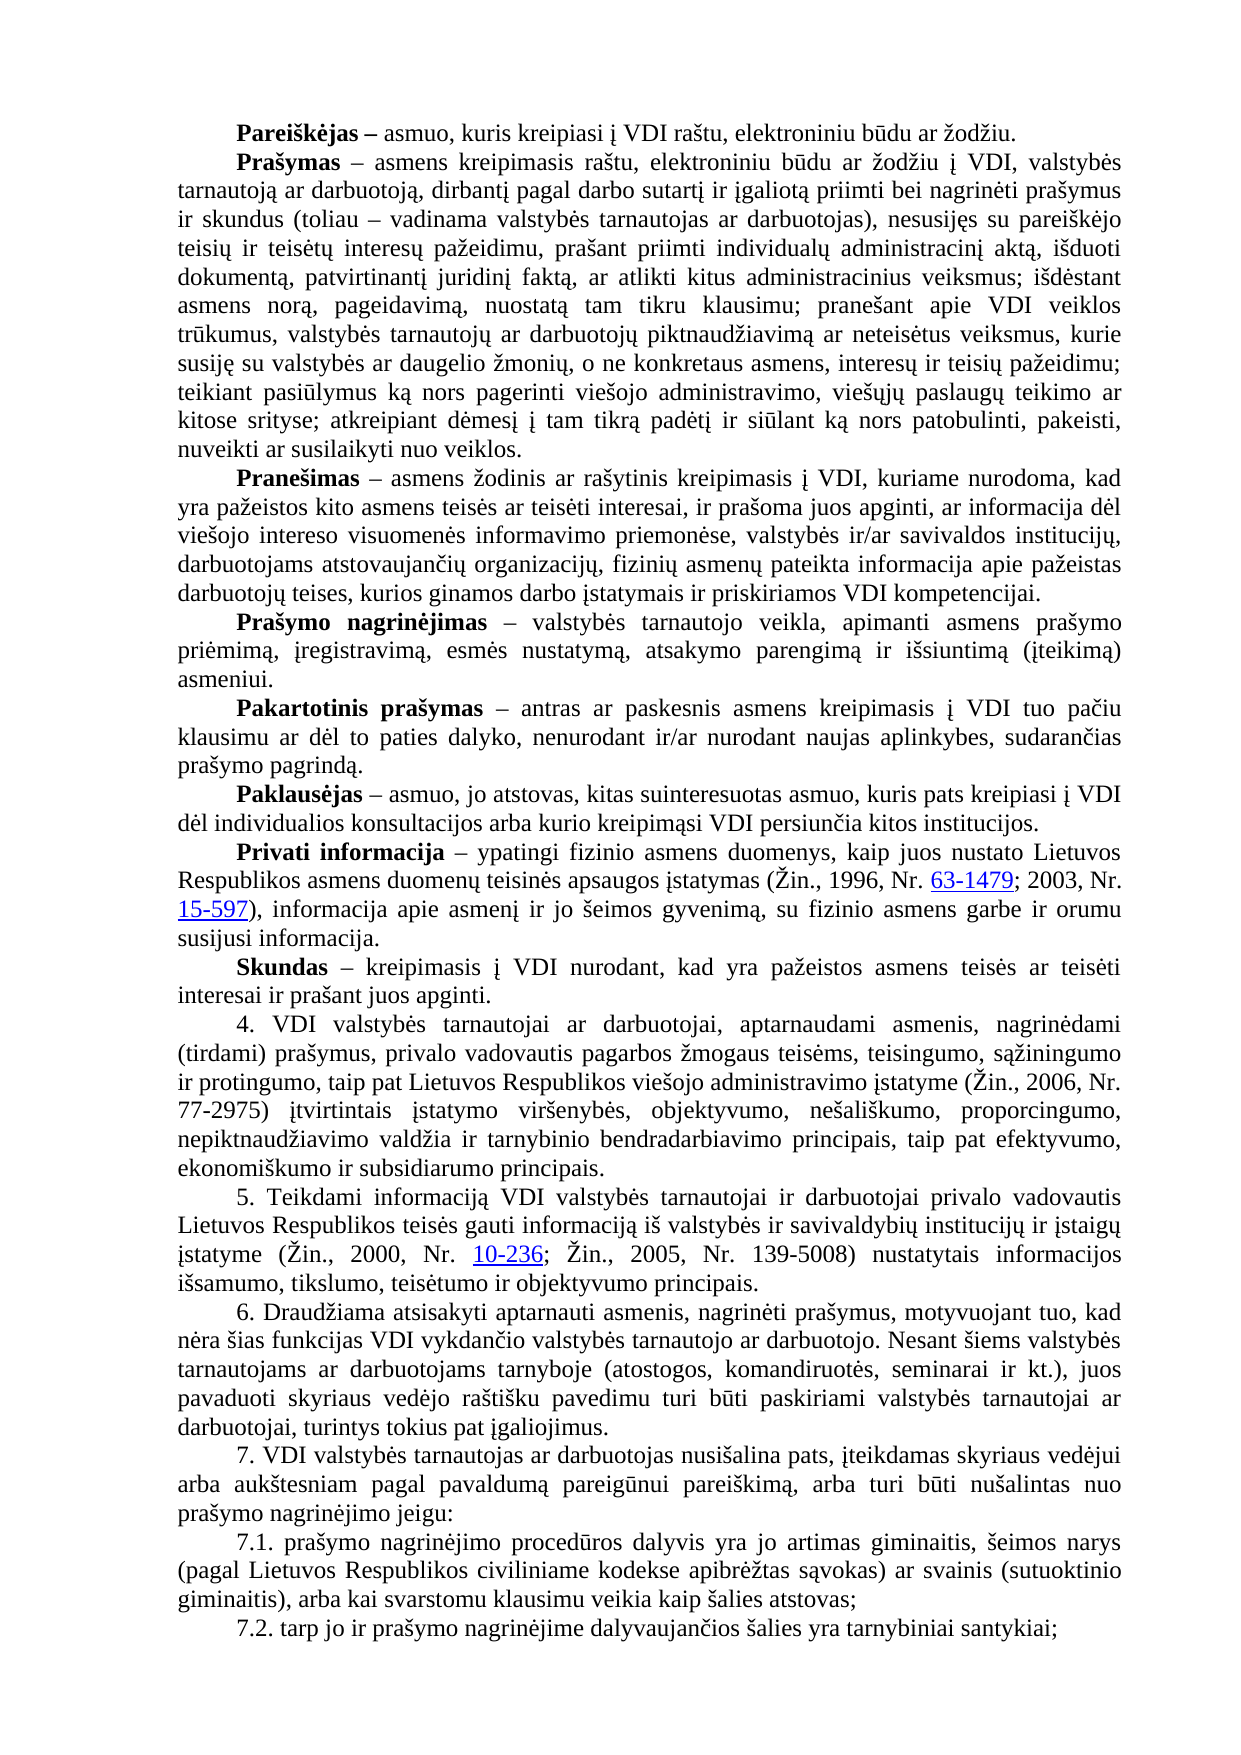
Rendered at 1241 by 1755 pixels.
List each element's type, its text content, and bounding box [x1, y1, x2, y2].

text 5. Teikdami informaciją VDI valstybės tarnautojai ir darbuotojai privalo vadovautis Lietuvos Respublikos teisės gauti informaciją iš valstybės ir savivaldybių institucijų ir įstaigų įstatyme (Žin., 2000, Nr. 10-236; Žin., 2005, Nr. 139-5008) nustatytais informacijos išsamumo, tikslumo, teisėtumo ir objektyvumo principais. [177, 1182, 1122, 1297]
text Privati informacija – ypatingi fizinio asmens duomenys, kaip juos nustato Lietuvos Respublikos asmens duomenų teisinės apsaugos įstatymas (Žin., 1996, Nr. 63-1479; 2003, Nr. 15-597), informacija apie asmenį ir jo šeimos gyvenimą, su fizinio asmens garbe ir orumu susijusi informacija. [177, 837, 1122, 952]
text 7. VDI valstybės tarnautojas ar darbuotojas nusišalina pats, įteikdamas skyriaus vedėjui arba aukštesniam pagal pavaldumą pareigūnui pareiškimą, arba turi būti nušalintas nuo prašymo nagrinėjimo jeigu: [177, 1441, 1122, 1527]
text 4. VDI valstybės tarnautojai ar darbuotojai, aptarnaudami asmenis, nagrinėdami (tirdami) prašymus, privalo vadovautis pagarbos žmogaus teisėms, teisingumo, sąžiningumo ir protingumo, taip pat Lietuvos Respublikos viešojo administravimo įstatyme (Žin., 2006, Nr. 77-2975) įtvirtintais įstatymo viršenybės, objektyvumo, nešališkumo, proporcingumo, nepiktnaudžiavimo valdžia ir tarnybinio bendradarbiavimo principais, taip pat efektyvumo, ekonomiškumo ir subsidiarumo principais. [177, 1009, 1122, 1182]
text 6. Draudžiama atsisakyti aptarnauti asmenis, nagrinėti prašymus, motyvuojant tuo, kad nėra šias funkcijas VDI vykdančio valstybės tarnautojo ar darbuotojo. Nesant šiems valstybės tarnautojams ar darbuotojams tarnyboje (atostogos, komandiruotės, seminarai ir kt.), juos pavaduoti skyriaus vedėjo raštišku pavedimu turi būti paskiriami valstybės tarnautojai ar darbuotojai, turintys tokius pat įgaliojimus. [177, 1297, 1122, 1441]
text Pakartotinis prašymas – antras ar paskesnis asmens kreipimasis į VDI tuo pačiu klausimu ar dėl to paties dalyko, nenurodant ir/ar nurodant naujas aplinkybes, sudarančias prašymo pagrindą. [177, 693, 1122, 779]
text Pareiškėjas – asmuo, kuris kreipiasi į VDI raštu, elektroniniu būdu ar žodžiu. [177, 118, 1122, 147]
text 7.1. prašymo nagrinėjimo procedūros dalyvis yra jo artimas giminaitis, šeimos narys (pagal Lietuvos Respublikos civiliniame kodekse apibrėžtas sąvokas) ar svainis (sutuoktinio giminaitis), arba kai svarstomu klausimu veikia kaip šalies atstovas; [177, 1527, 1122, 1613]
text Paklausėjas – asmuo, jo atstovas, kitas suinteresuotas asmuo, kuris pats kreipiasi į VDI dėl individualios konsultacijos arba kurio kreipimąsi VDI persiunčia kitos institucijos. [177, 779, 1122, 837]
text Pranešimas – asmens žodinis ar rašytinis kreipimasis į VDI, kuriame nurodoma, kad yra pažeistos kito asmens teisės ar teisėti interesai, ir prašoma juos apginti, ar informacija dėl viešojo intereso visuomenės informavimo priemonėse, valstybės ir/ar savivaldos institucijų, darbuotojams atstovaujančių organizacijų, fizinių asmenų pateikta informacija apie pažeistas darbuotojų teises, kurios ginamos darbo įstatymais ir priskiriamos VDI kompetencijai. [177, 463, 1122, 607]
text 7.2. tarp jo ir prašymo nagrinėjime dalyvaujančios šalies yra tarnybiniai santykiai; [177, 1613, 1122, 1642]
text Skundas – kreipimasis į VDI nurodant, kad yra pažeistos asmens teisės ar teisėti interesai ir prašant juos apginti. [177, 952, 1122, 1009]
text Prašymo nagrinėjimas – valstybės tarnautojo veikla, apimanti asmens prašymo priėmimą, įregistravimą, esmės nustatymą, atsakymo parengimą ir išsiuntimą (įteikimą) asmeniui. [177, 607, 1122, 693]
text Prašymas – asmens kreipimasis raštu, elektroniniu būdu ar žodžiu į VDI, valstybės tarnautoją ar darbuotoją, dirbantį pagal darbo sutartį ir įgaliotą priimti bei nagrinėti prašymus ir skundus (toliau – vadinama valstybės tarnautojas ar darbuotojas), nesusijęs su pareiškėjo teisių ir teisėtų interesų pažeidimu, prašant priimti individualų administracinį aktą, išduoti dokumentą, patvirtinantį juridinį faktą, ar atlikti kitus administracinius veiksmus; išdėstant asmens norą, pageidavimą, nuostatą tam tikru klausimu; pranešant apie VDI veiklos trūkumus, valstybės tarnautojų ar darbuotojų piktnaudžiavimą ar neteisėtus veiksmus, kurie susiję su valstybės ar daugelio žmonių, o ne konkretaus asmens, interesų ir teisių pažeidimu; teikiant pasiūlymus ką nors pagerinti viešojo administravimo, viešųjų paslaugų teikimo ar kitose srityse; atkreipiant dėmesį į tam tikrą padėtį ir siūlant ką nors patobulinti, pakeisti, nuveikti ar susilaikyti nuo veiklos. [177, 147, 1122, 463]
